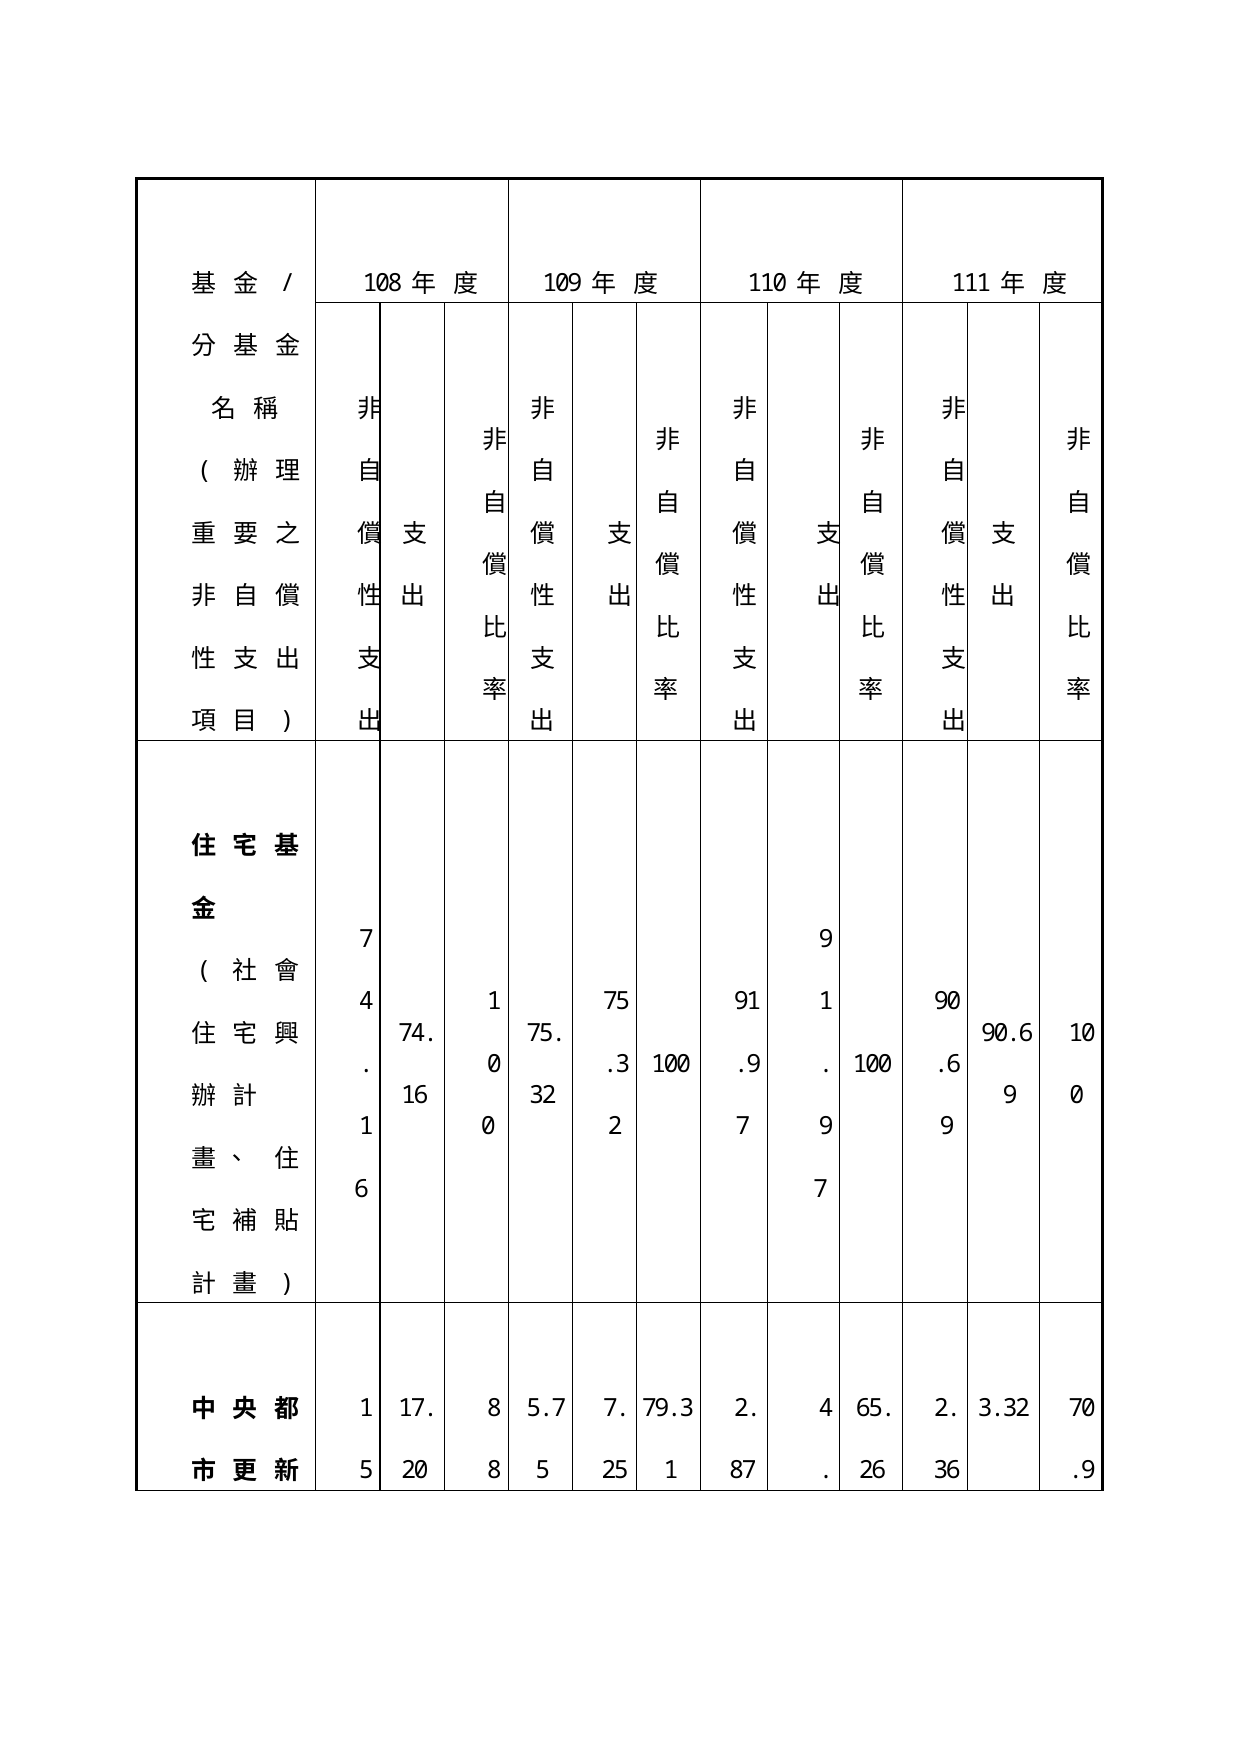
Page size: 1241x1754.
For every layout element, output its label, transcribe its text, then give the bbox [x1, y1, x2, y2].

table_cell 75.32 [573, 741, 636, 1302]
table_cell 7.25 [573, 1303, 636, 1490]
table_cell 90.69 [968, 741, 1039, 1302]
table_cell 74.16 [316, 741, 379, 1302]
table_header 108年度 [316, 180, 508, 302]
table_cell 100 [840, 741, 902, 1302]
table_cell 非自償比率 [445, 303, 508, 740]
table_cell 15 [316, 1303, 379, 1490]
table_cell 4. [768, 1303, 839, 1490]
table_cell 100 [445, 741, 508, 1302]
table_cell 91.97 [768, 741, 839, 1302]
table_cell 91.97 [701, 741, 767, 1302]
table_cell 100 [1040, 741, 1101, 1302]
table_cell 2.36 [903, 1303, 967, 1490]
table_cell 5.75 [509, 1303, 572, 1490]
table_cell 79.31 [637, 1303, 700, 1490]
table_header 110年度 [701, 180, 902, 302]
table_cell 2.87 [701, 1303, 767, 1490]
table_cell 支出 [573, 303, 636, 740]
table_cell 70.9 [1040, 1303, 1101, 1490]
table_header 109年度 [509, 180, 700, 302]
table_cell 74.16 [381, 741, 444, 1302]
table_cell 非自償比率 [1040, 303, 1101, 740]
table_cell 90.69 [903, 741, 967, 1302]
table_cell 非自償比率 [637, 303, 700, 740]
table_cell 非自償比率 [840, 303, 902, 740]
table_cell 住宅基金 (社會住宅興辦計畫、住宅補貼計畫) [138, 741, 315, 1302]
table_cell 75.32 [509, 741, 572, 1302]
table_cell 非自償性支出 [509, 303, 572, 740]
table_cell 100 [637, 741, 700, 1302]
table_cell 88 [445, 1303, 508, 1490]
table_cell 支出 [381, 303, 444, 740]
table_cell 65.26 [840, 1303, 902, 1490]
table_cell 3.32 [968, 1303, 1039, 1490]
table_header 111年度 [903, 180, 1101, 302]
table_cell 非自償性支出 [903, 303, 967, 740]
table_cell 非自償性支出 [316, 303, 379, 740]
table_header 基金/分基金名稱 (辦理重要之非自償性支出項目) [138, 180, 315, 740]
table_cell 支出 [768, 303, 839, 740]
table_cell 非自償性支出 [701, 303, 767, 740]
table_cell 17.20 [381, 1303, 444, 1490]
table_cell 支出 [968, 303, 1039, 740]
table_cell 中央都市更新基金 (補助都市更新發展計畫) [138, 1303, 315, 1490]
